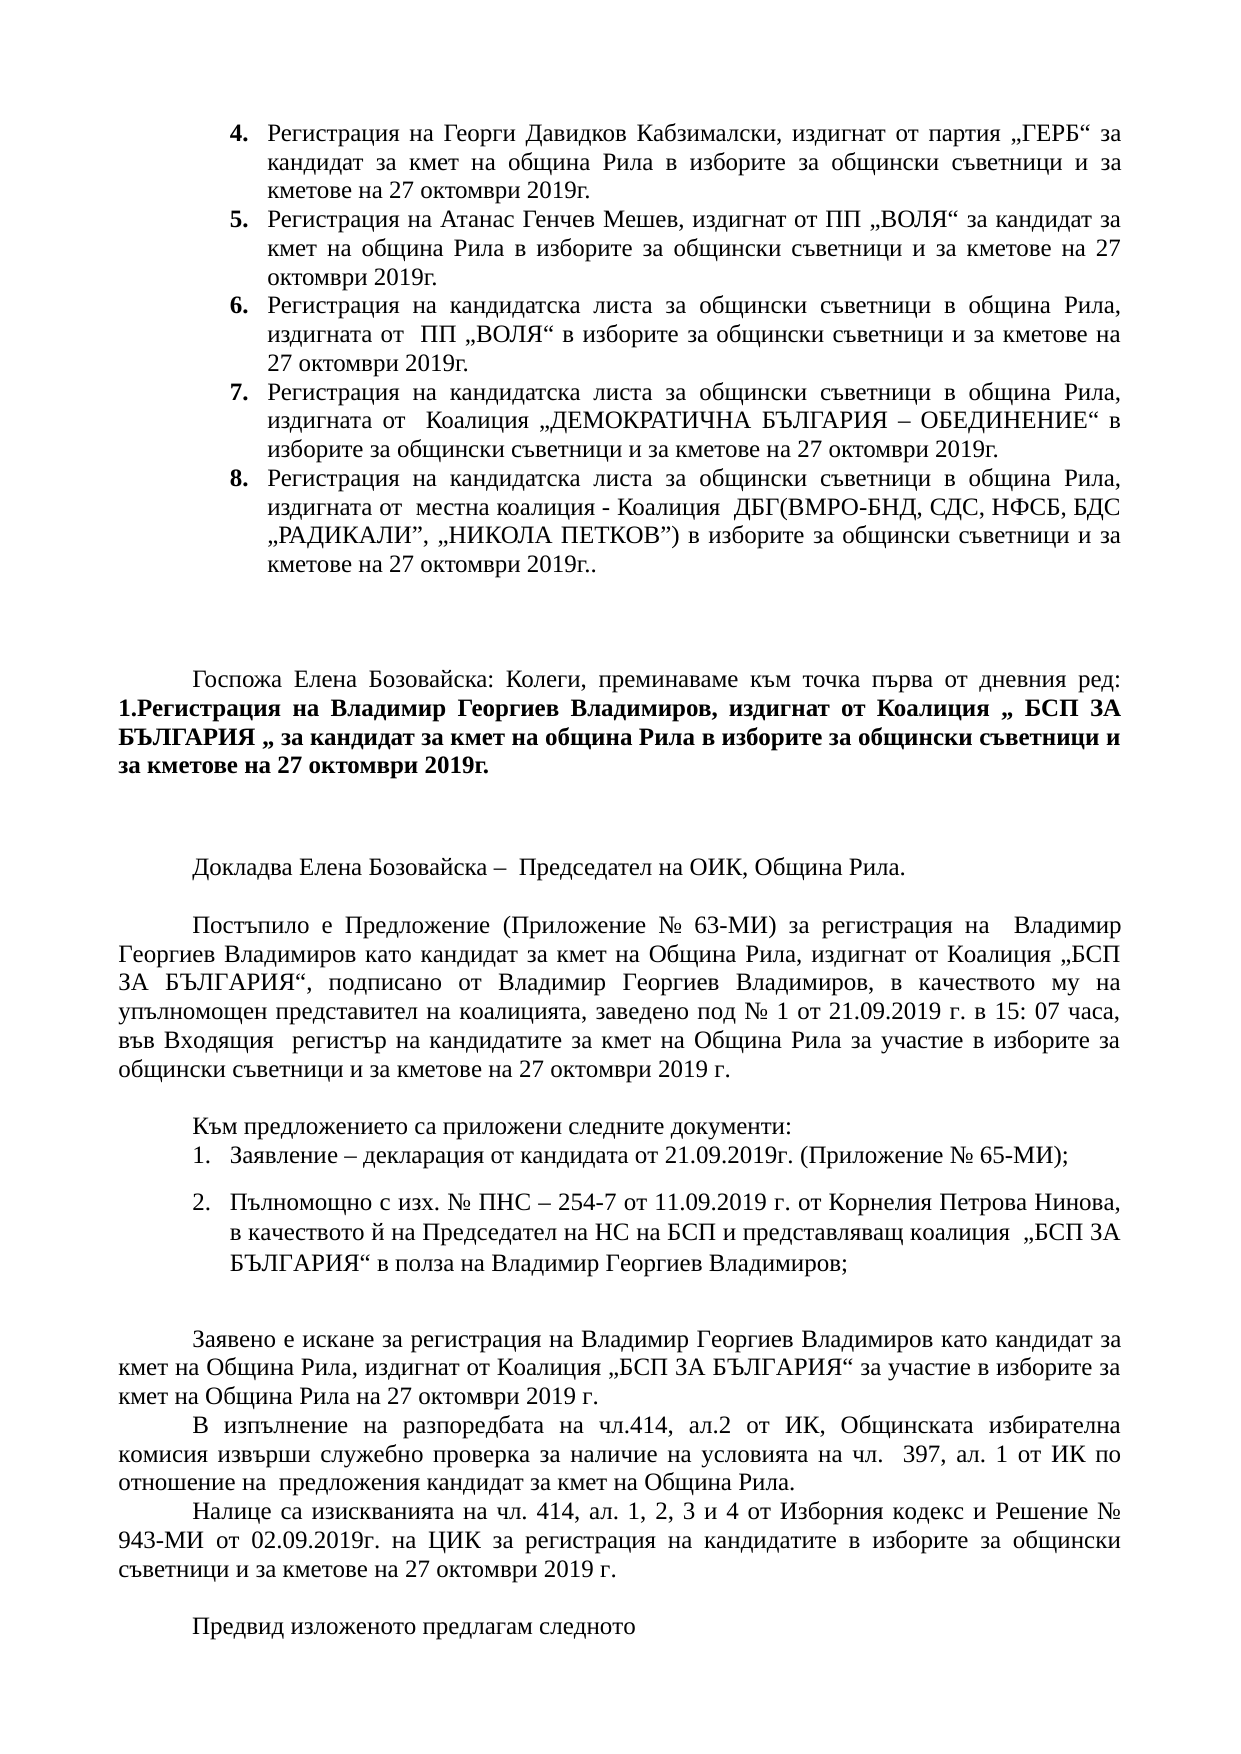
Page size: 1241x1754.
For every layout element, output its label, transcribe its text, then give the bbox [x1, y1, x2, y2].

list Регистрация на кандидатска листа за общински съветници в община Рила, издигната от ПП „ВОЛЯ“ в изборите за общински съветници и за кметове на 27 октомври 2019г. [229, 291, 1122, 377]
list Регистрация на кандидатска листа за общински съветници в община Рила, издигната от Коалиция „ДЕМОКРАТИЧНА БЪЛГАРИЯ – ОБЕДИНЕНИЕ“ в изборите за общински съветници и за кметове на 27 октомври 2019г. [229, 377, 1122, 463]
text Предвид изложеното предлагам следното [118, 1611, 1122, 1640]
text Докладва Елена Бозовайска – Председател на ОИК, Община Рила. [118, 852, 1122, 881]
text Госпожа Елена Бозовайска: Колеги, преминаваме към точка първа от дневния ред: 1.Регистрация на Владимир Георгиев Владимиров, издигнат от Коалиция „ БСП ЗА БЪЛГАРИЯ „ за кандидат за кмет на община Рила в изборите за общински съветници и за кметове на 27 октомври 2019г. [118, 664, 1122, 779]
list Заявление – декларация от кандидата от 21.09.2019г. (Приложение № 65-МИ); [192, 1140, 1122, 1169]
list Регистрация на Атанас Генчев Мешев, издигнат от ПП „ВОЛЯ“ за кандидат за кмет на община Рила в изборите за общински съветници и за кметове на 27 октомври 2019г. [229, 204, 1122, 291]
text В изпълнение на разпоредбата на чл.414, ал.2 от ИК, Общинската избирателна комисия извърши служебно проверка за наличие на условията на чл. 397, ал. 1 от ИК по отношение на предложения кандидат за кмет на Община Рила. [118, 1410, 1122, 1496]
text Постъпило е Предложение (Приложение № 63-МИ) за регистрация на Владимир Георгиев Владимиров като кандидат за кмет на Община Рила, издигнат от Коалиция „БСП ЗА БЪЛГАРИЯ“, подписано от Владимир Георгиев Владимиров, в качеството му на упълномощен представител на коалицията, заведено под № 1 от 21.09.2019 г. в 15: 07 часа, във Входящия регистър на кандидатите за кмет на Община Рила за участие в изборите за общински съветници и за кметове на 27 октомври 2019 г. [118, 910, 1122, 1082]
list Регистрация на Георги Давидков Кабзималски, издигнат от партия „ГЕРБ“ за кандидат за кмет на община Рила в изборите за общински съветници и за кметове на 27 октомври 2019г. [229, 118, 1122, 204]
list Регистрация на кандидатска листа за общински съветници в община Рила, издигната от местна коалиция - Коалиция ДБГ(ВМРО-БНД, СДС, НФСБ, БДС „РАДИКАЛИ”, „НИКОЛА ПЕТКОВ”) в изборите за общински съветници и за кметове на 27 октомври 2019г.. [229, 463, 1122, 578]
text Към предложението са приложени следните документи: [118, 1111, 1122, 1140]
text Заявено е искане за регистрация на Владимир Георгиев Владимиров като кандидат за кмет на Община Рила, издигнат от Коалиция „БСП ЗА БЪЛГАРИЯ“ за участие в изборите за кмет на Община Рила на 27 октомври 2019 г. [118, 1324, 1122, 1410]
list Пълномощно с изх. № ПНС – 254-7 от 11.09.2019 г. от Корнелия Петрова Нинова, в качеството й на Председател на НС на БСП и представляващ коалиция „БСП ЗА БЪЛГАРИЯ“ в полза на Владимир Георгиев Владимиров; [192, 1187, 1122, 1277]
text Налице са изискванията на чл. 414, ал. 1, 2, 3 и 4 от Изборния кодекс и Решение № 943-МИ от 02.09.2019г. на ЦИК за регистрация на кандидатите в изборите за общински съветници и за кметове на 27 октомври 2019 г. [118, 1496, 1122, 1582]
